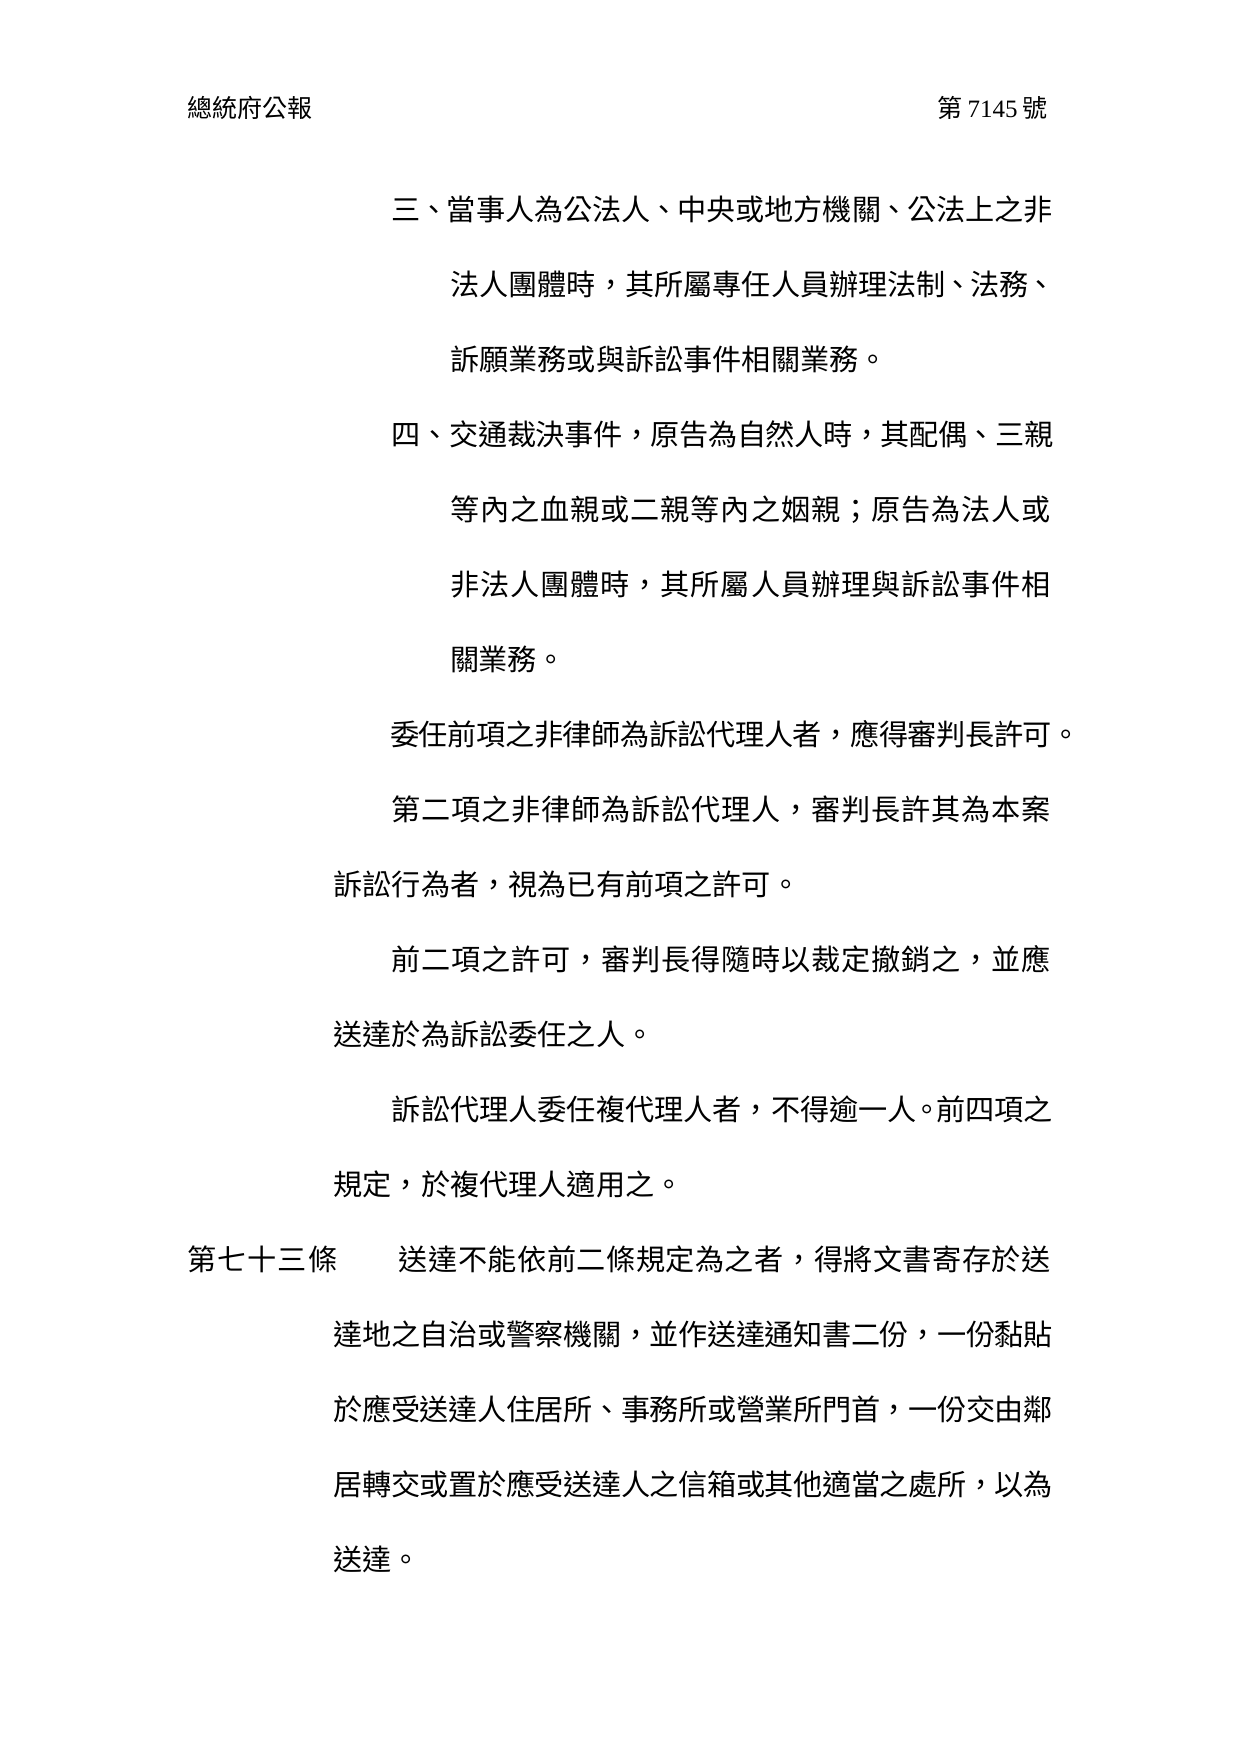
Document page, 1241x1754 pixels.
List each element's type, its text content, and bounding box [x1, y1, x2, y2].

text 前二項之許可，審判長得隨時以裁定撤銷之，並應送達於為訴訟委任之人。 [333, 921, 1053, 1071]
text 訴訟代理人委任複代理人者，不得逾一人。前四項之規定，於複代理人適用之。 [333, 1071, 1053, 1221]
text 第七十三條 送達不能依前二條規定為之者，得將文書寄存於送達地之自治或警察機關，並作送達通知書二份，一份黏貼於應受送達人住居所、事務所或營業所門首，一份交由鄰居轉交或置於應受送達人之信箱或其他適當之處所，以為送達。 [187, 1221, 1053, 1596]
text 委任前項之非律師為訴訟代理人者，應得審判長許可。 [333, 696, 1053, 771]
text 四、交通裁決事件，原告為自然人時，其配偶、三親等內之血親或二親等內之姻親；原告為法人或非法人團體時，其所屬人員辦理與訴訟事件相關業務。 [392, 396, 1053, 696]
text 三、當事人為公法人、中央或地方機關、公法上之非法人團體時，其所屬專任人員辦理法制、法務、訴願業務或與訴訟事件相關業務。 [392, 171, 1053, 396]
text 第二項之非律師為訴訟代理人，審判長許其為本案訴訟行為者，視為已有前項之許可。 [333, 771, 1053, 921]
